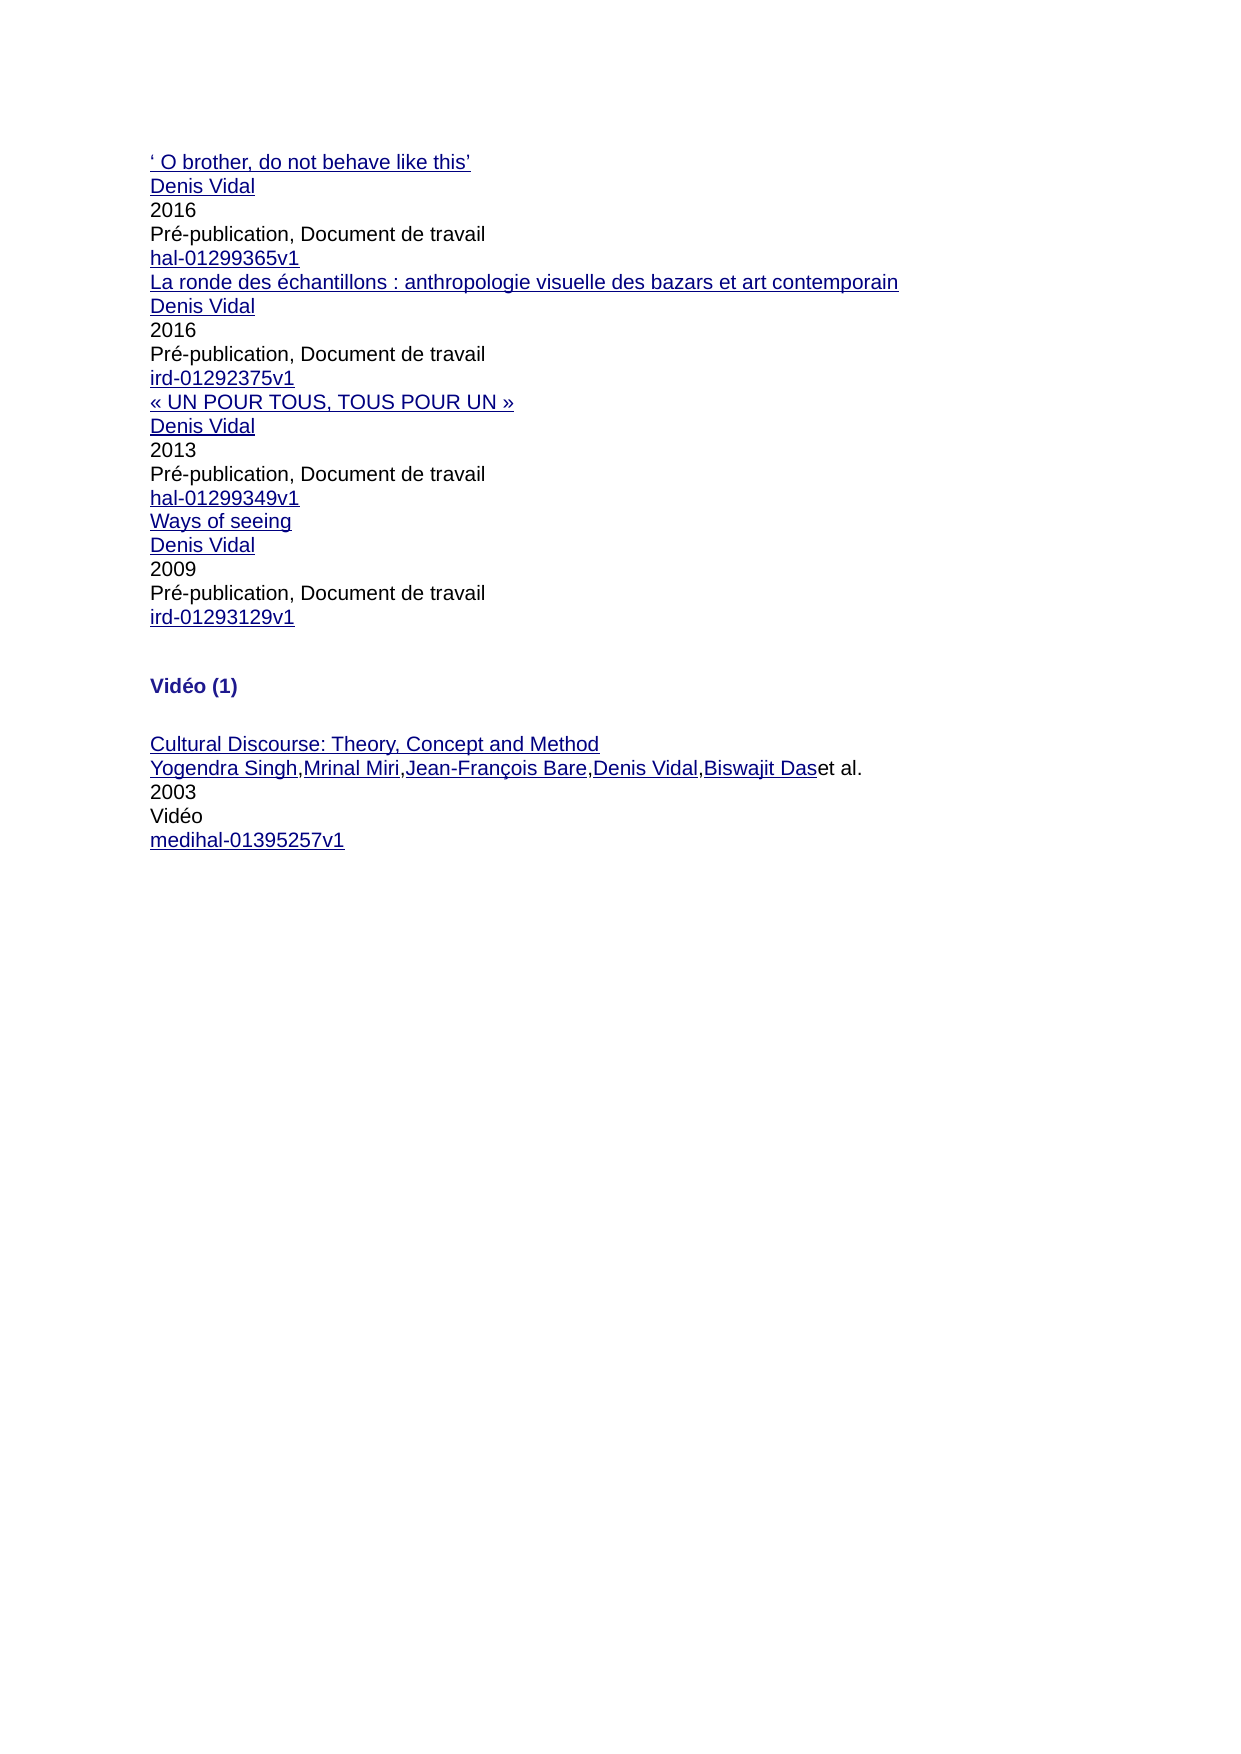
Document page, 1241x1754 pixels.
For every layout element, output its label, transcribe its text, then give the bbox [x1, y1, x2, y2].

table_header Cultural Discourse: Theory, Concept and Method Yogendra Singh,Mrinal Miri,Jean-François Bare,Denis Vidal,Biswajit Daset al. 2003 Vidéo medihal-01395257v1 [150, 732, 1090, 852]
table_cell Ways of seeing Denis Vidal 2009 Pré-publication, Document de travail ird-01293129v1 [150, 509, 1090, 629]
table_cell « UN POUR TOUS, TOUS POUR UN » Denis Vidal 2013 Pré-publication, Document de travail hal-01299349v1 [150, 390, 1090, 509]
table_header ‘ O brother, do not behave like this’ Denis Vidal 2016 Pré-publication, Document de travail hal-01299365v1 [150, 150, 1090, 270]
table_cell La ronde des échantillons : anthropologie visuelle des bazars et art contemporain Denis Vidal 2016 Pré-publication, Document de travail ird-01292375v1 [150, 270, 1090, 389]
subtitle Vidéo (1) [150, 674, 1090, 698]
